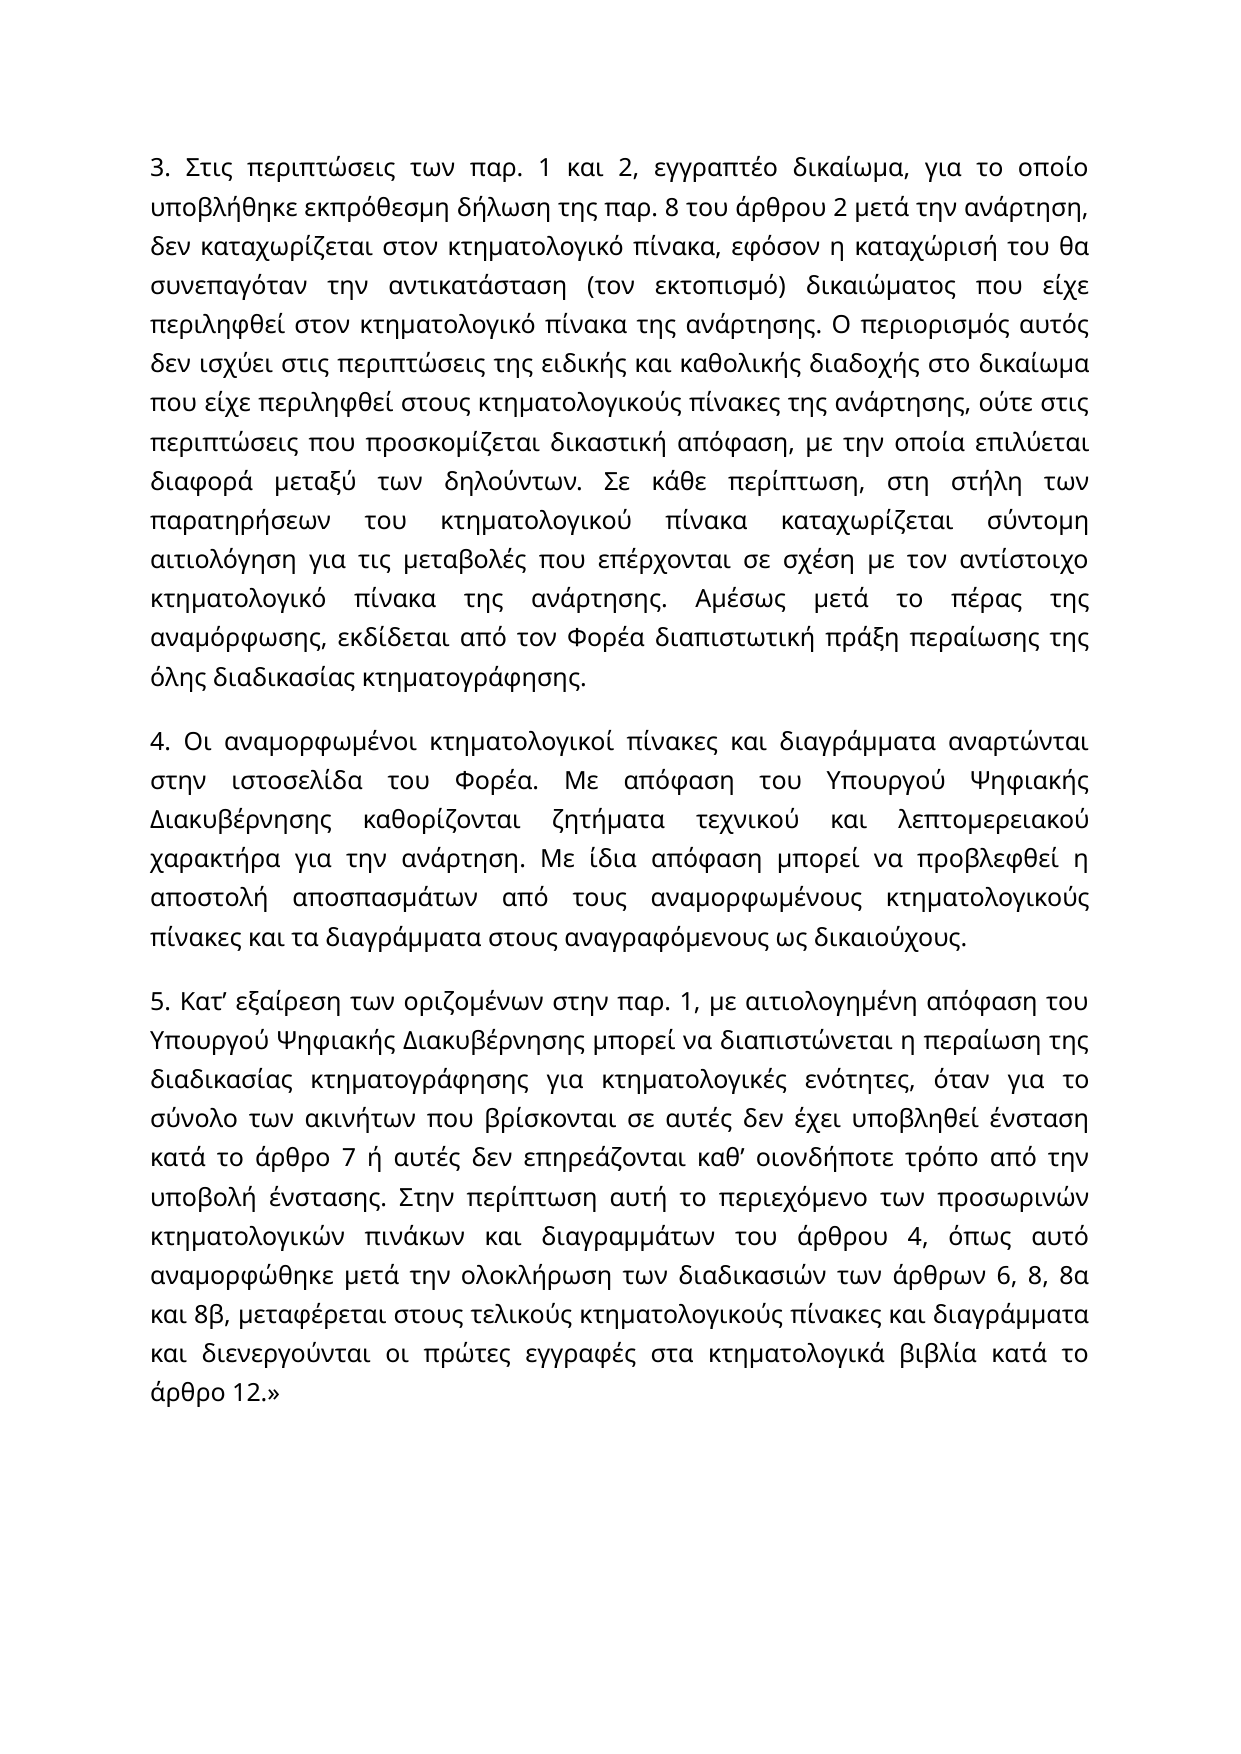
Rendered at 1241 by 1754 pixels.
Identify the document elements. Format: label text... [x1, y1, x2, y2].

text 3. Στις περιπτώσεις των παρ. 1 και 2, εγγραπτέο δικαίωμα, για το οποίο υποβλήθηκε εκπρόθεσμη δήλωση της παρ. 8 του άρθρου 2 μετά την ανάρτηση, δεν καταχωρίζεται στον κτηματολογικό πίνακα, εφόσον η καταχώρισή του θα συνεπαγόταν την αντικατάσταση (τον εκτοπισμό) δικαιώματος που είχε περιληφθεί στον κτηματολογικό πίνακα της ανάρτησης. Ο περιορισμός αυτός δεν ισχύει στις περιπτώσεις της ειδικής και καθολικής διαδοχής στο δικαίωμα που είχε περιληφθεί στους κτηματολογικούς πίνακες της ανάρτησης, ούτε στις περιπτώσεις που προσκομίζεται δικαστική απόφαση, με την οποία επιλύεται διαφορά μεταξύ των δηλούντων. Σε κάθε περίπτωση, στη στήλη των παρατηρήσεων του κτηματολογικού πίνακα καταχωρίζεται σύντομη αιτιολόγηση για τις μεταβολές που επέρχονται σε σχέση με τον αντίστοιχο κτηματολογικό πίνακα της ανάρτησης. Αμέσως μετά το πέρας της αναμόρφωσης, εκδίδεται από τον Φορέα διαπιστωτική πράξη περαίωσης της όλης διαδικασίας κτηματογράφησης. [150, 150, 1090, 693]
text 5. Κατ’ εξαίρεση των οριζομένων στην παρ. 1, με αιτιολογημένη απόφαση του Υπουργού Ψηφιακής Διακυβέρνησης μπορεί να διαπιστώνεται η περαίωση της διαδικασίας κτηματογράφησης για κτηματολογικές ενότητες, όταν για το σύνολο των ακινήτων που βρίσκονται σε αυτές δεν έχει υποβληθεί ένσταση κατά το άρθρο 7 ή αυτές δεν επηρεάζονται καθ’ οιονδήποτε τρόπο από την υποβολή ένστασης. Στην περίπτωση αυτή το περιεχόμενο των προσωρινών κτηματολογικών πινάκων και διαγραμμάτων του άρθρου 4, όπως αυτό αναμορφώθηκε μετά την ολοκλήρωση των διαδικασιών των άρθρων 6, 8, 8α και 8β, μεταφέρεται στους τελικούς κτηματολογικούς πίνακες και διαγράμματα και διενεργούνται οι πρώτες εγγραφές στα κτηματολογικά βιβλία κατά το άρθρο 12.» [150, 983, 1090, 1409]
text 4. Οι αναμορφωμένοι κτηματολογικοί πίνακες και διαγράμματα αναρτώνται στην ιστοσελίδα του Φορέα. Με απόφαση του Υπουργού Ψηφιακής Διακυβέρνησης καθορίζονται ζητήματα τεχνικού και λεπτομερειακού χαρακτήρα για την ανάρτηση. Με ίδια απόφαση μπορεί να προβλεφθεί η αποστολή αποσπασμάτων από τους αναμορφωμένους κτηματολογικούς πίνακες και τα διαγράμματα στους αναγραφόμενους ως δικαιούχους. [150, 723, 1090, 953]
